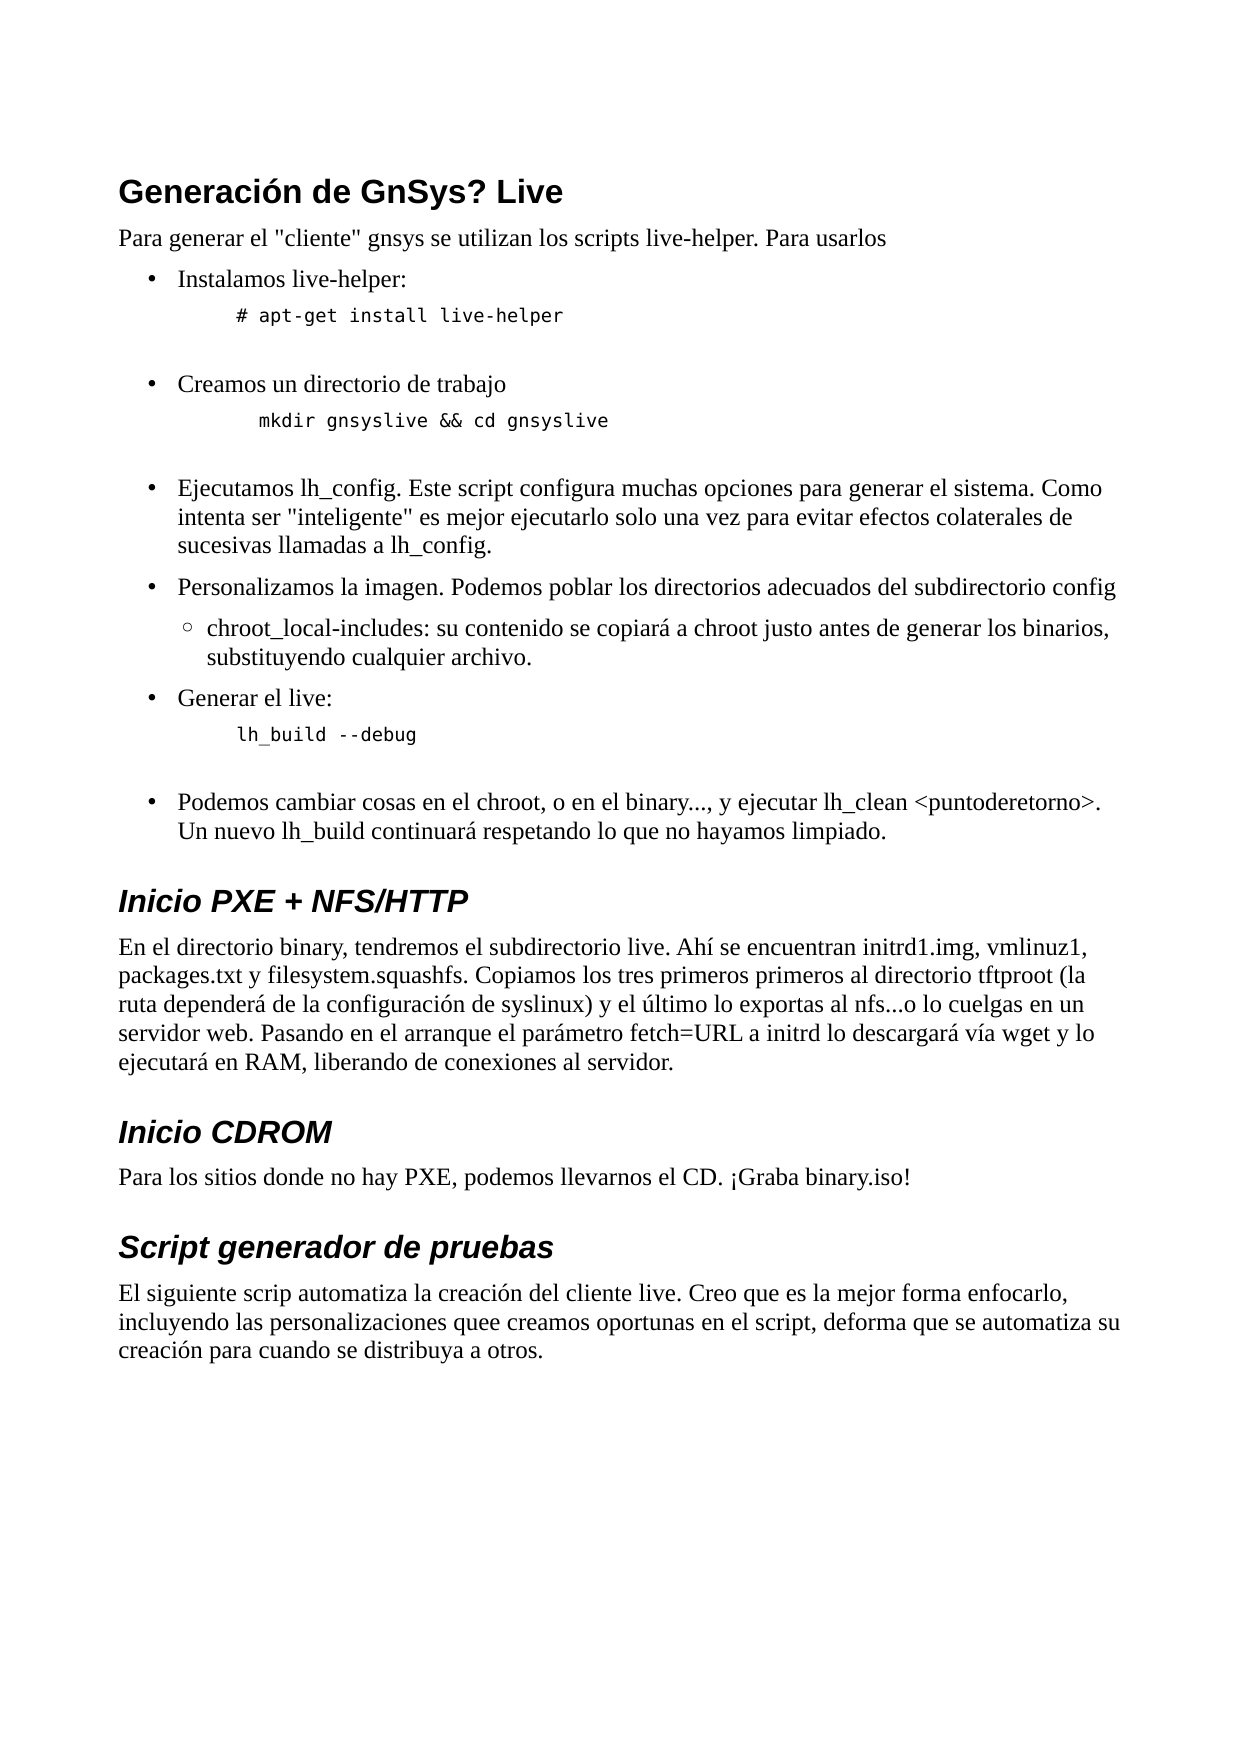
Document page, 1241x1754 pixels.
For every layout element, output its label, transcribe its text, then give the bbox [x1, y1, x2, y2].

text Para generar el "cliente" gnsys se utilizan los scripts live-helper. Para usarlos [118, 223, 1122, 252]
text El siguiente scrip automatiza la creación del cliente live. Creo que es la mejor forma enfocarlo, incluyendo las personalizaciones quee creamos oportunas en el script, deforma que se automatiza su creación para cuando se distribuya a otros. [118, 1278, 1122, 1364]
subtitle Inicio PXE + NFS/HTTP [118, 882, 1122, 919]
list # apt-get install live-helper [207, 306, 1063, 327]
text En el directorio binary, tendremos el subdirectorio live. Ahí se encuentran initrd1.img, vmlinuz1, packages.txt y filesystem.squashfs. Copiamos los tres primeros primeros al directorio tftproot (la ruta dependerá de la configuración de syslinux) y el último lo exportas al nfs...o lo cuelgas en un servidor web. Pasando en el arranque el parámetro fetch=URL a initrd lo descargará vía wget y lo ejecutará en RAM, liberando de conexiones al servidor. [118, 932, 1122, 1076]
subtitle Script generador de pruebas [118, 1229, 1122, 1266]
subtitle Generación de GnSys? Live [118, 172, 1122, 211]
text Para los sitios donde no hay PXE, podemos llevarnos el CD. ¡Graba binary.iso! [118, 1162, 1122, 1191]
list mkdir gnsyslive && cd gnsyslive [207, 410, 1063, 432]
list Personalizamos la imagen. Podemos poblar los directorios adecuados del subdirectorio config [148, 572, 1122, 601]
list Creamos un directorio de trabajo [148, 369, 1122, 397]
list Podemos cambiar cosas en el chroot, o en el binary..., y ejecutar lh_clean <puntoderetorno>. Un nuevo lh_build continuará respetando lo que no hayamos limpiado. [148, 787, 1122, 845]
subtitle Inicio CDROM [118, 1113, 1122, 1150]
list Generar el live: [148, 683, 1122, 712]
list lh_build --debug [207, 724, 1063, 746]
list chroot_local-includes: su contenido se copiará a chroot justo antes de generar los binarios, substituyendo cualquier archivo. [177, 613, 1122, 671]
list Ejecutamos lh_config. Este script configura muchas opciones para generar el sistema. Como intenta ser "inteligente" es mejor ejecutarlo solo una vez para evitar efectos colaterales de sucesivas llamadas a lh_config. [148, 473, 1122, 559]
list Instalamos live-helper: [148, 264, 1122, 293]
